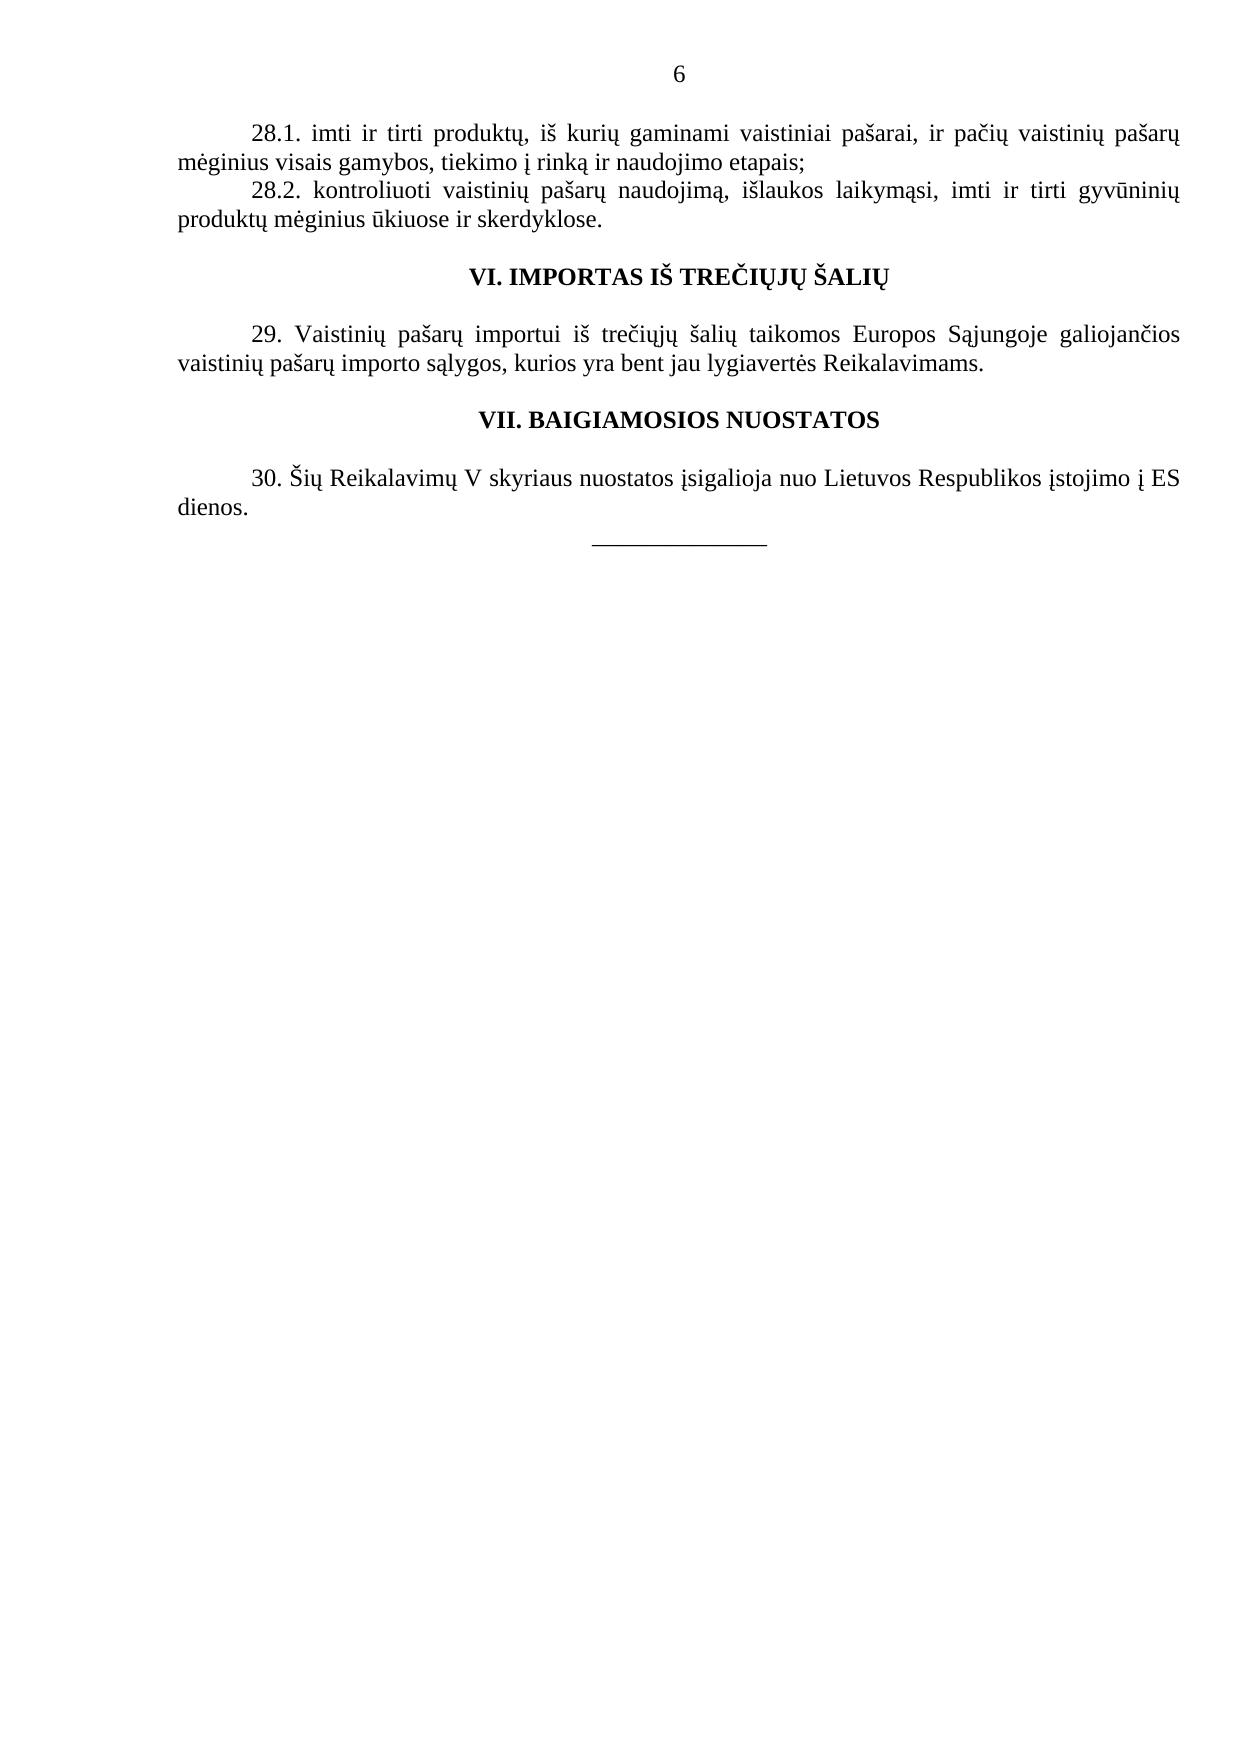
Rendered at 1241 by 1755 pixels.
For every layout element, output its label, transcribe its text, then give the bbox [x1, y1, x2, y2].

text 30. Šių Reikalavimų V skyriaus nuostatos įsigalioja nuo Lietuvos Respublikos įstojimo į ES dienos. [177, 463, 1181, 521]
text VII. BAIGIAMOSIOS NUOSTATOS [177, 406, 1181, 434]
text VI. importas iš trečiųjų šalių [177, 262, 1181, 291]
text 28.2. kontroliuoti vaistinių pašarų naudojimą, išlaukos laikymąsi, imti ir tirti gyvūninių produktų mėginius ūkiuose ir skerdyklose. [177, 176, 1181, 233]
text 29. Vaistinių pašarų importui iš trečiųjų šalių taikomos Europos Sąjungoje galiojančios vaistinių pašarų importo sąlygos, kurios yra bent jau lygiavertės Reikalavimams. [177, 319, 1181, 377]
text ______________ [177, 521, 1181, 549]
text 28.1. imti ir tirti produktų, iš kurių gaminami vaistiniai pašarai, ir pačių vaistinių pašarų mėginius visais gamybos, tiekimo į rinką ir naudojimo etapais; [177, 118, 1181, 176]
